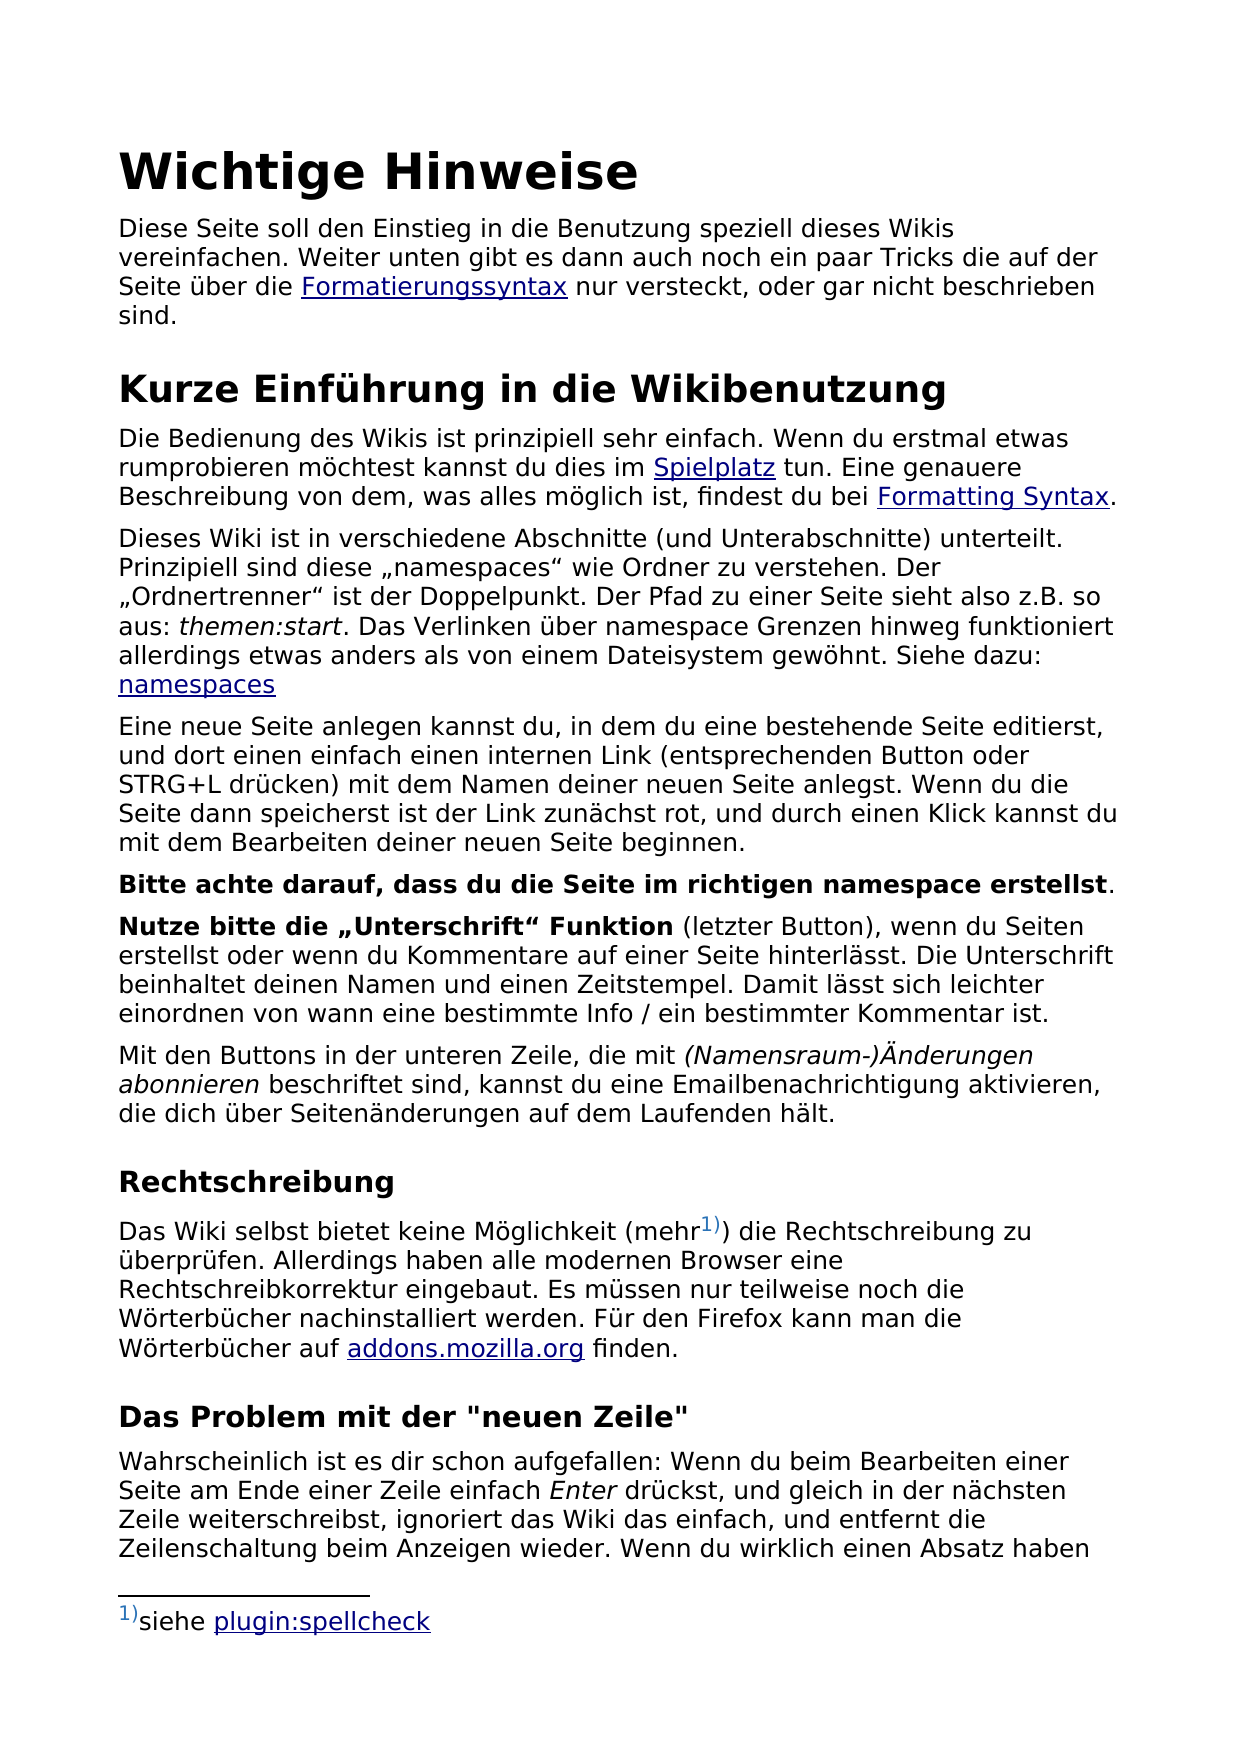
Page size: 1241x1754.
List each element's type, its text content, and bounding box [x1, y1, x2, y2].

text Diese Seite soll den Einstieg in die Benutzung speziell dieses Wikis vereinfachen. Weiter unten gibt es dann auch noch ein paar Tricks die auf der Seite über die Formatierungssyntax nur versteckt, oder gar nicht beschrieben sind. [118, 214, 1122, 331]
text Die Bedienung des Wikis ist prinzipiell sehr einfach. Wenn du erstmal etwas rumprobieren möchtest kannst du dies im Spielplatz tun. Eine genauere Beschreibung von dem, was alles möglich ist, findest du bei Formatting Syntax. [118, 424, 1122, 512]
text Bitte achte darauf, dass du die Seite im richtigen namespace erstellst. [118, 870, 1122, 899]
text Nutze bitte die „Unterschrift“ Funktion (letzter Button), wenn du Seiten erstellst oder wenn du Kommentare auf einer Seite hinterlässt. Die Unterschrift beinhaltet deinen Namen und einen Zeitstempel. Damit lässt sich leichter einordnen von wann eine bestimmte Info / ein bestimmter Kommentar ist. [118, 912, 1122, 1028]
subtitle Kurze Einführung in die Wikibenutzung [118, 368, 1122, 412]
subtitle Rechtschreibung [118, 1166, 1122, 1200]
subtitle Das Problem mit der "neuen Zeile" [118, 1401, 1122, 1434]
text Dieses Wiki ist in verschiedene Abschnitte (und Unterabschnitte) unterteilt. Prinzipiell sind diese „namespaces“ wie Ordner zu verstehen. Der „Ordnertrenner“ ist der Doppelpunkt. Der Pfad zu einer Seite sieht also z.B. so aus: themen:start. Das Verlinken über namespace Grenzen hinweg funktioniert allerdings etwas anders als von einem Dateisystem gewöhnt. Siehe dazu: namespaces [118, 524, 1122, 699]
text Eine neue Seite anlegen kannst du, in dem du eine bestehende Seite editierst, und dort einen einfach einen internen Link (entsprechenden Button oder STRG+L drücken) mit dem Namen deiner neuen Seite anlegst. Wenn du die Seite dann speicherst ist der Link zunächst rot, und durch einen Klick kannst du mit dem Bearbeiten deiner neuen Seite beginnen. [118, 712, 1122, 857]
subtitle Wichtige Hinweise [118, 143, 1122, 201]
text Wahrscheinlich ist es dir schon aufgefallen: Wenn du beim Bearbeiten einer Seite am Ende einer Zeile einfach Enter drückst, und gleich in der nächsten Zeile weiterschreibst, ignoriert das Wiki das einfach, und entfernt die Zeilenschaltung beim Anzeigen wieder. Wenn du wirklich einen Absatz haben [118, 1447, 1122, 1564]
text siehe plugin:spellcheck [118, 1602, 1122, 1636]
text Mit den Buttons in der unteren Zeile, die mit (Namensraum-)Änderungen abonnieren beschriftet sind, kannst du eine Emailbenachrichtigung aktivieren, die dich über Seitenänderungen auf dem Laufenden hält. [118, 1041, 1122, 1128]
text Das Wiki selbst bietet keine Möglichkeit (mehr) die Rechtschreibung zu überprüfen. Allerdings haben alle modernen Browser eine Rechtschreibkorrektur eingebaut. Es müssen nur teilweise noch die Wörterbücher nachinstalliert werden. Für den Firefox kann man die Wörterbücher auf addons.mozilla.org finden. [118, 1212, 1122, 1363]
